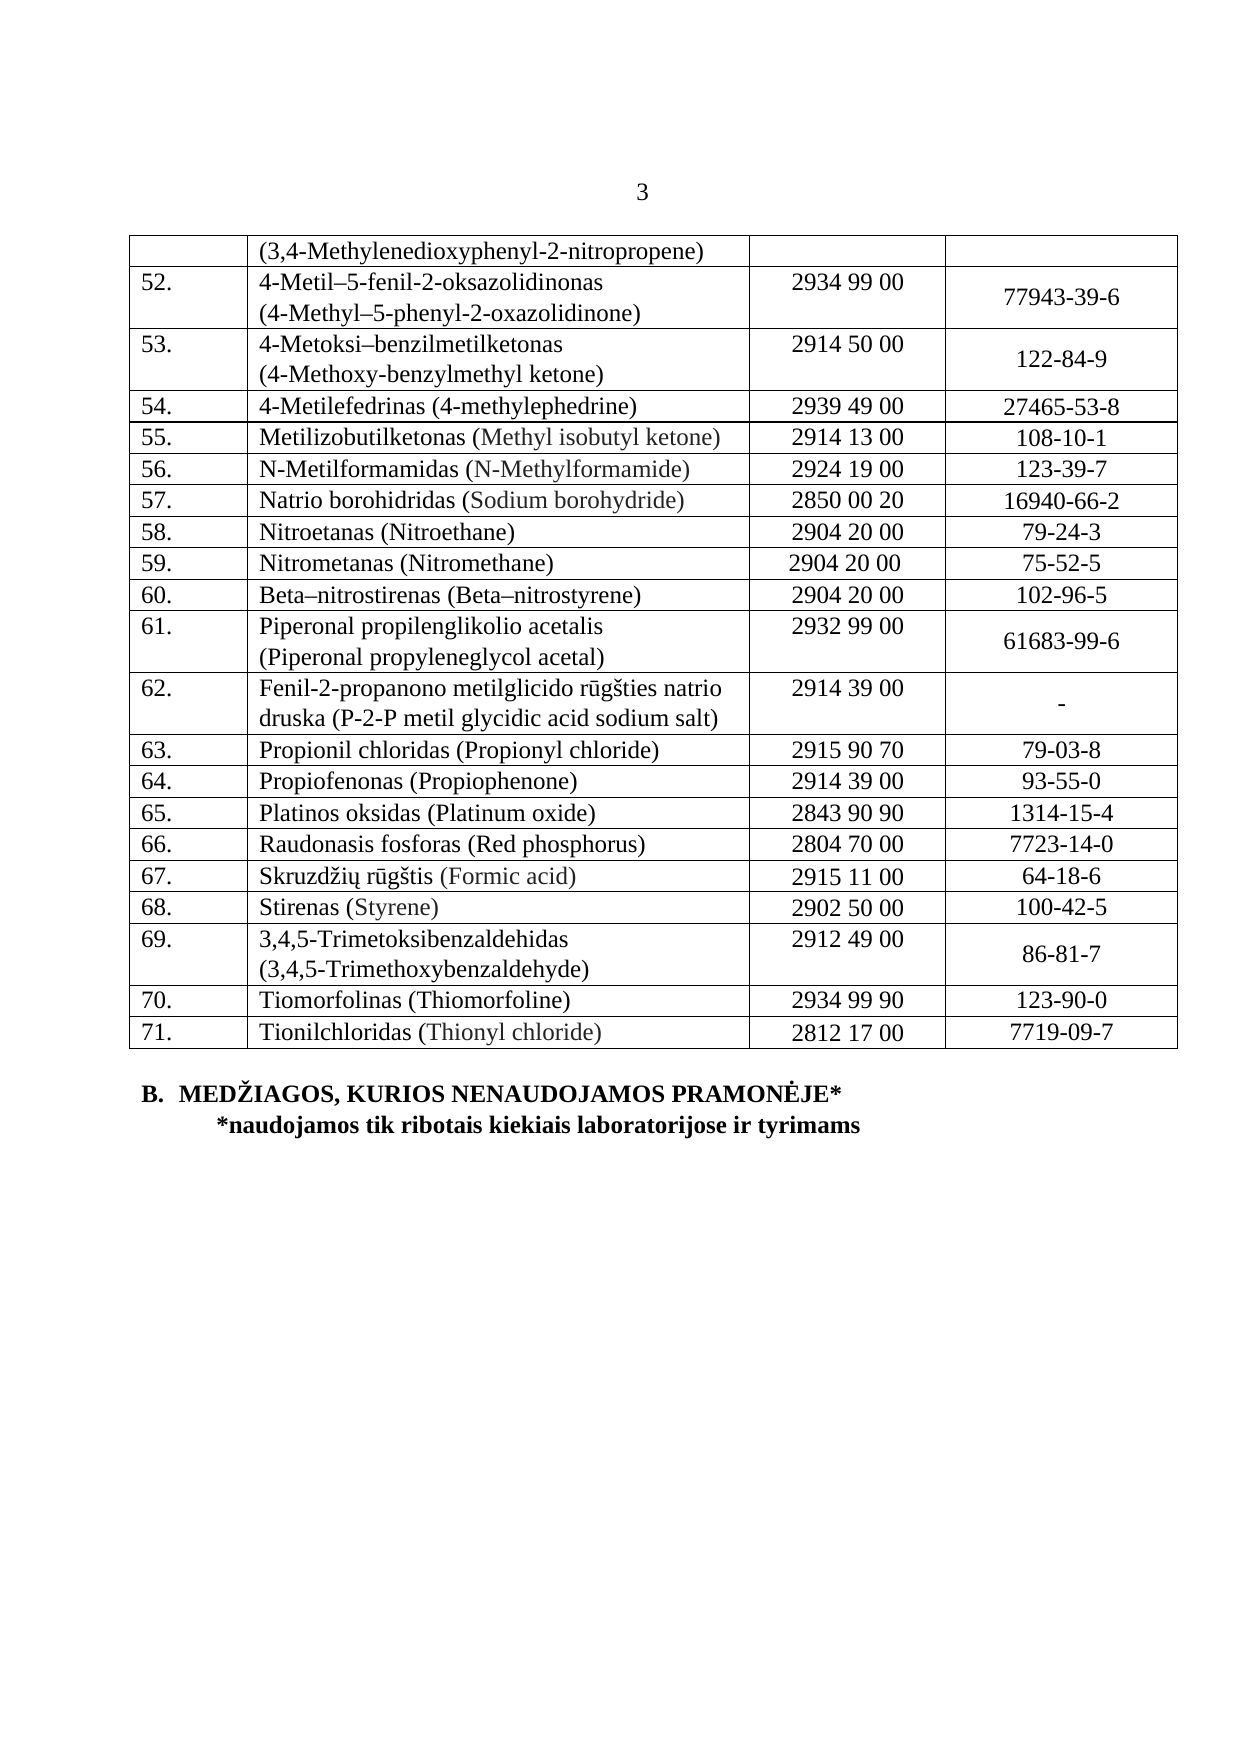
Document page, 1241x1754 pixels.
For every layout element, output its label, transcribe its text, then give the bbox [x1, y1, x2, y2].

table_cell 2914 50 00 [750, 329, 945, 390]
table_cell N-Metilformamidas (N-Methylformamide) [248, 454, 749, 484]
table_cell Skruzdžių rūgštis (Formic acid) [248, 861, 749, 891]
table_cell 16940-66-2 [946, 485, 1177, 516]
table_cell 2902 50 00 [750, 892, 945, 923]
table_cell Piperonal propilenglikolio acetalis (Piperonal propyleneglycol acetal) [248, 611, 749, 672]
table_cell 2904 20 00 [750, 548, 945, 579]
table_cell 2850 00 20 [750, 485, 945, 516]
table_cell 62. [130, 673, 247, 734]
table_cell 65. [130, 798, 247, 828]
table_cell 79-03-8 [946, 735, 1177, 765]
table_cell 86-81-7 [946, 924, 1177, 984]
table_cell 54. [130, 391, 247, 421]
table_cell 55. [130, 423, 247, 453]
table_cell 100-42-5 [946, 892, 1177, 923]
table_cell 66. [130, 829, 247, 860]
table_cell 58. [130, 517, 247, 547]
table_cell Tiomorfolinas (Thiomorfoline) [248, 986, 749, 1016]
table_cell 75-52-5 [946, 548, 1177, 579]
table_cell 7723-14-0 [946, 829, 1177, 860]
table_cell 61683-99-6 [946, 611, 1177, 672]
table_cell 1314-15-4 [946, 798, 1177, 828]
table_cell 2843 90 90 [750, 798, 945, 828]
table_cell 2812 17 00 [750, 1017, 945, 1047]
table_cell 2915 90 70 [750, 735, 945, 765]
table_cell 27465-53-8 [946, 391, 1177, 421]
table_cell 57. [130, 485, 247, 516]
table_cell 71. [130, 1017, 247, 1047]
table_cell [946, 236, 1177, 266]
table_cell [130, 236, 247, 266]
table_cell Platinos oksidas (Platinum oxide) [248, 798, 749, 828]
table_cell [750, 236, 945, 266]
table_cell Raudonasis fosforas (Red phosphorus) [248, 829, 749, 860]
table_cell 68. [130, 892, 247, 923]
table_cell 122-84-9 [946, 329, 1177, 390]
table_cell 2914 39 00 [750, 673, 945, 734]
table_cell 2924 19 00 [750, 454, 945, 484]
table_cell 2904 20 00 [750, 517, 945, 547]
table_cell Metilizobutilketonas (Methyl isobutyl ketone) [248, 423, 749, 453]
table_cell Stirenas (Styrene) [248, 892, 749, 923]
table_cell Propionil chloridas (Propionyl chloride) [248, 735, 749, 765]
table_cell 64-18-6 [946, 861, 1177, 891]
text B. MEDŽIAGOS, KURIOS NENAUDOJAMOS PRAMONĖJE* [141, 1079, 1181, 1108]
table_cell 2934 99 00 [750, 267, 945, 328]
table_cell 2904 20 00 [750, 580, 945, 610]
table_cell 69. [130, 924, 247, 984]
table_cell 56. [130, 454, 247, 484]
table_cell 123-39-7 [946, 454, 1177, 484]
table_cell Fenil-2-propanono metilglicido rūgšties natrio druska (P-2-P metil glycidic acid sodium salt) [248, 673, 749, 734]
table_cell 7719-09-7 [946, 1017, 1177, 1047]
table_cell Beta–nitrostirenas (Beta–nitrostyrene) [248, 580, 749, 610]
table_cell 2915 11 00 [750, 861, 945, 891]
table_cell Tionilchloridas (Thionyl chloride) [248, 1017, 749, 1047]
table_cell 2914 39 00 [750, 766, 945, 797]
table_cell Nitrometanas (Nitromethane) [248, 548, 749, 579]
table_cell Nitroetanas (Nitroethane) [248, 517, 749, 547]
table_cell 2939 49 00 [750, 391, 945, 421]
table_cell 123-90-0 [946, 986, 1177, 1016]
table_cell 64. [130, 766, 247, 797]
table_cell 60. [130, 580, 247, 610]
table_cell 70. [130, 986, 247, 1016]
table_cell 77943-39-6 [946, 267, 1177, 328]
table_cell 102-96-5 [946, 580, 1177, 610]
table_cell (3,4-Methylenedioxyphenyl-2-nitropropene) [248, 236, 749, 266]
table_cell 93-55-0 [946, 766, 1177, 797]
table_cell 3,4,5-Trimetoksibenzaldehidas (3,4,5-Trimethoxybenzaldehyde) [248, 924, 749, 984]
table_cell 63. [130, 735, 247, 765]
table_cell 67. [130, 861, 247, 891]
table_cell - [946, 673, 1177, 734]
table_cell 79-24-3 [946, 517, 1177, 547]
text *naudojamos tik ribotais kiekiais laboratorijose ir tyrimams [216, 1110, 1181, 1139]
table_cell 2914 13 00 [750, 423, 945, 453]
table_cell 2804 70 00 [750, 829, 945, 860]
table_cell 61. [130, 611, 247, 672]
table_cell 59. [130, 548, 247, 579]
table_cell 53. [130, 329, 247, 390]
table_cell Propiofenonas (Propiophenone) [248, 766, 749, 797]
table_cell 4-Metil–5-fenil-2-oksazolidinonas (4-Methyl–5-phenyl-2-oxazolidinone) [248, 267, 749, 328]
table_cell 2912 49 00 [750, 924, 945, 984]
table_cell 4-Metoksi–benzilmetilketonas (4-Methoxy-benzylmethyl ketone) [248, 329, 749, 390]
table_cell 2932 99 00 [750, 611, 945, 672]
table_cell 108-10-1 [946, 423, 1177, 453]
table_cell 4-Metilefedrinas (4-methylephedrine) [248, 391, 749, 421]
table_cell 52. [130, 267, 247, 328]
table_cell 2934 99 90 [750, 986, 945, 1016]
table_cell Natrio borohidridas (Sodium borohydride) [248, 485, 749, 516]
